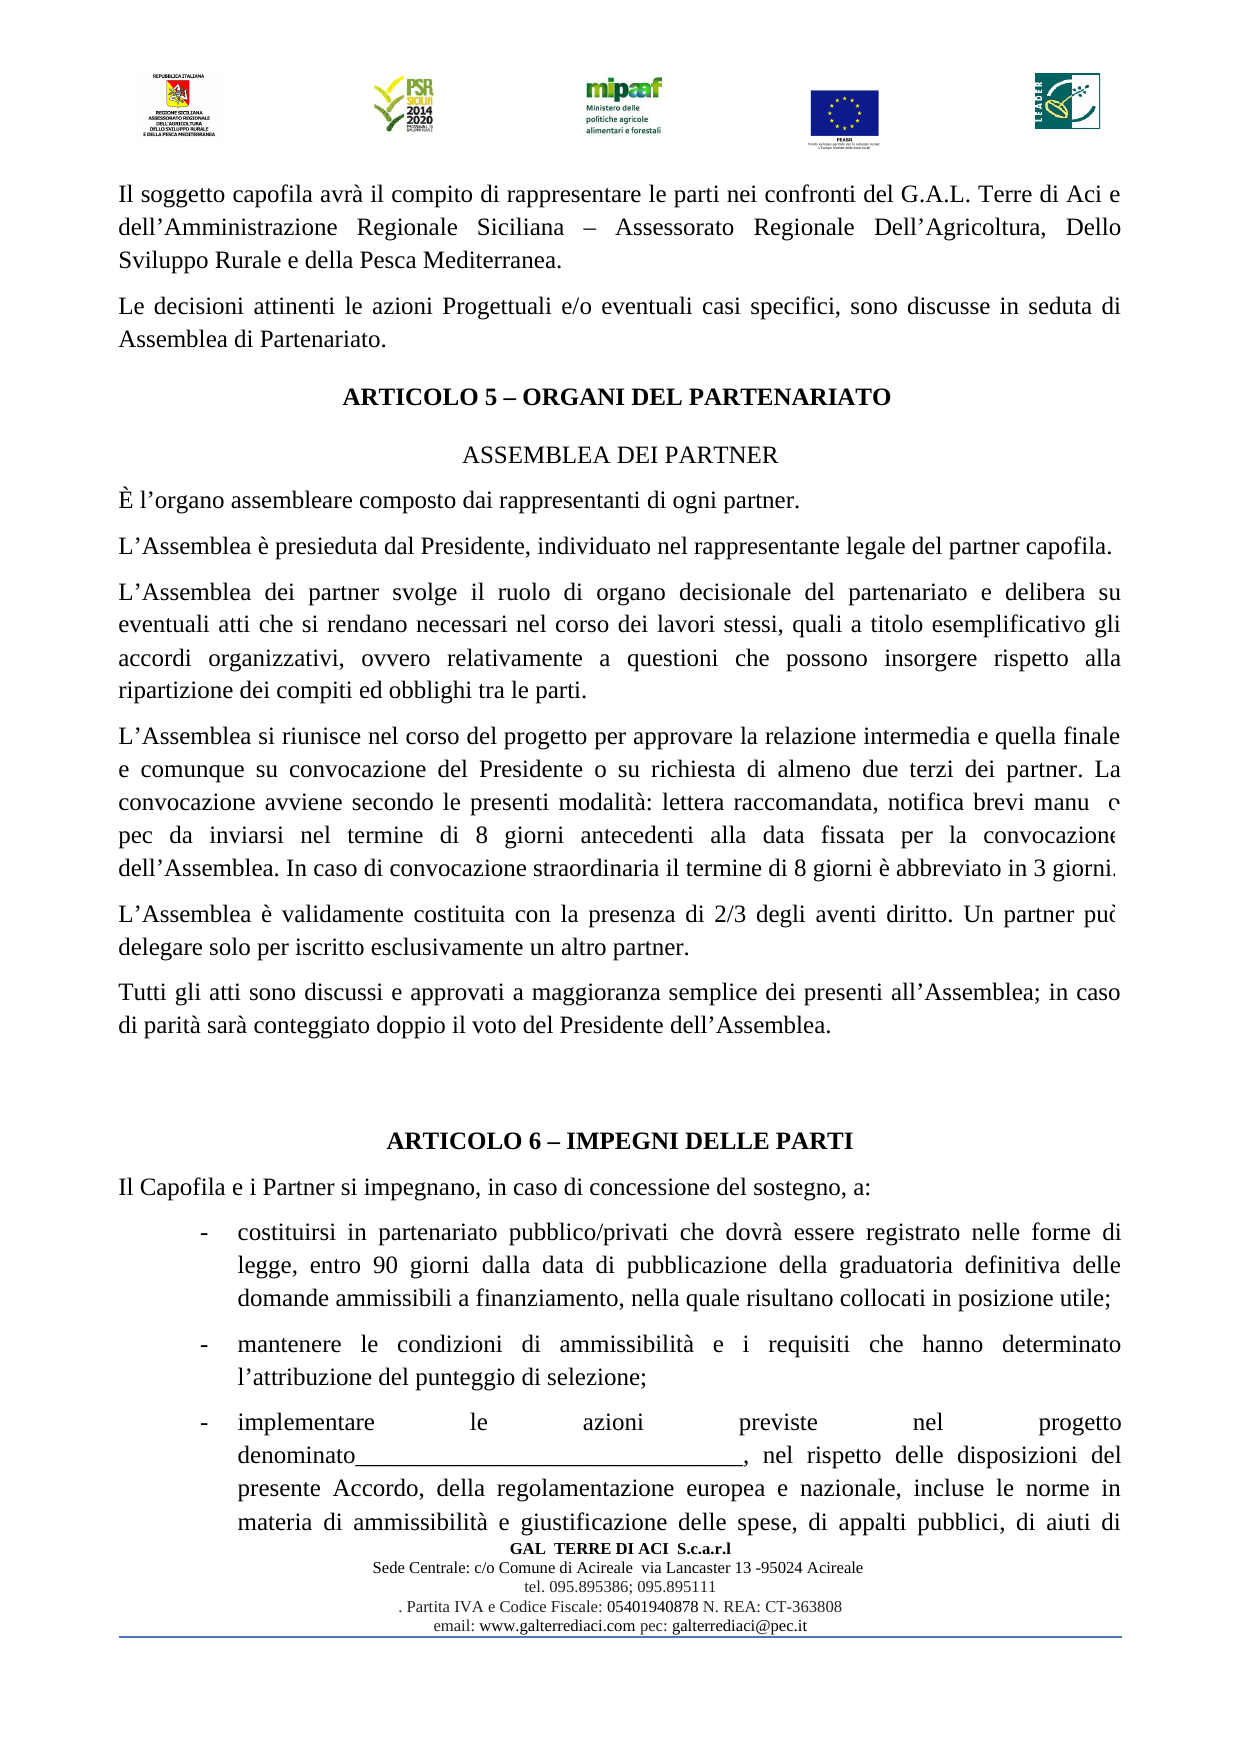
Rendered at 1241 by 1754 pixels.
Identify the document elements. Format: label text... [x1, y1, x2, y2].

text È l’organo assembleare composto dai rappresentanti di ogni partner. [118, 486, 1122, 514]
text Le decisioni attinenti le azioni Progettuali e/o eventuali casi specifici, sono discusse in seduta di Assemblea di Partenariato. [118, 291, 1122, 353]
text L’Assemblea si riunisce nel corso del progetto per approvare la relazione intermedia e quella finale e comunque su convocazione del Presidente o su richiesta di almeno due terzi dei partner. La convocazione avviene secondo le presenti modalità: lettera raccomandata, notifica brevi manu o pec da inviarsi nel termine di 8 giorni antecedenti alla data fissata per la convocazione dell’Assemblea. In caso di convocazione straordinaria il termine di 8 giorni è abbreviato in 3 giorni. [118, 721, 1122, 882]
text L’Assemblea è validamente costituita con la presenza di 2/3 degli aventi diritto. Un partner può delegare solo per iscritto esclusivamente un altro partner. [118, 899, 1122, 961]
text ARTICOLO 6 – IMPEGNI DELLE PARTI [118, 1126, 1122, 1155]
list implementare le azioni previste nel progetto denominato_______________________________, nel rispetto delle disposizioni del presente Accordo, della regolamentazione europea e nazionale, incluse le norme in materia di ammissibilità e giustificazione delle spese, di appalti pubblici, di aiuti di [200, 1407, 1122, 1535]
text Il Capofila e i Partner si impegnano, in caso di concessione del sostegno, a: [118, 1172, 1122, 1201]
text L’Assemblea è presieduta dal Presidente, individuato nel rappresentante legale del partner capofila. [118, 531, 1122, 560]
list mantenere le condizioni di ammissibilità e i requisiti che hanno determinato l’attribuzione del punteggio di selezione; [200, 1329, 1122, 1391]
text ARTICOLO 5 – ORGANI DEL PARTENARIATO [118, 382, 1122, 411]
text L’Assemblea dei partner svolge il ruolo di organo decisionale del partenariato e delibera su eventuali atti che si rendano necessari nel corso dei lavori stessi, quali a titolo esemplificativo gli accordi organizzativi, ovvero relativamente a questioni che possono insorgere rispetto alla ripartizione dei compiti ed obblighi tra le parti. [118, 577, 1122, 704]
text Il soggetto capofila avrà il compito di rappresentare le parti nei confronti del G.A.L. Terre di Aci e dell’Amministrazione Regionale Siciliana – Assessorato Regionale Dell’Agricoltura, Dello Sviluppo Rurale e della Pesca Mediterranea. [118, 179, 1122, 274]
list costituirsi in partenariato pubblico/privati che dovrà essere registrato nelle forme di legge, entro 90 giorni dalla data di pubblicazione della graduatoria definitiva delle domande ammissibili a finanziamento, nella quale risultano collocati in posizione utile; [200, 1217, 1122, 1312]
text ASSEMBLEA DEI PARTNER [118, 440, 1122, 469]
text Tutti gli atti sono discussi e approvati a maggioranza semplice dei presenti all’Assemblea; in caso di parità sarà conteggiato doppio il voto del Presidente dell’Assemblea. [118, 977, 1122, 1039]
